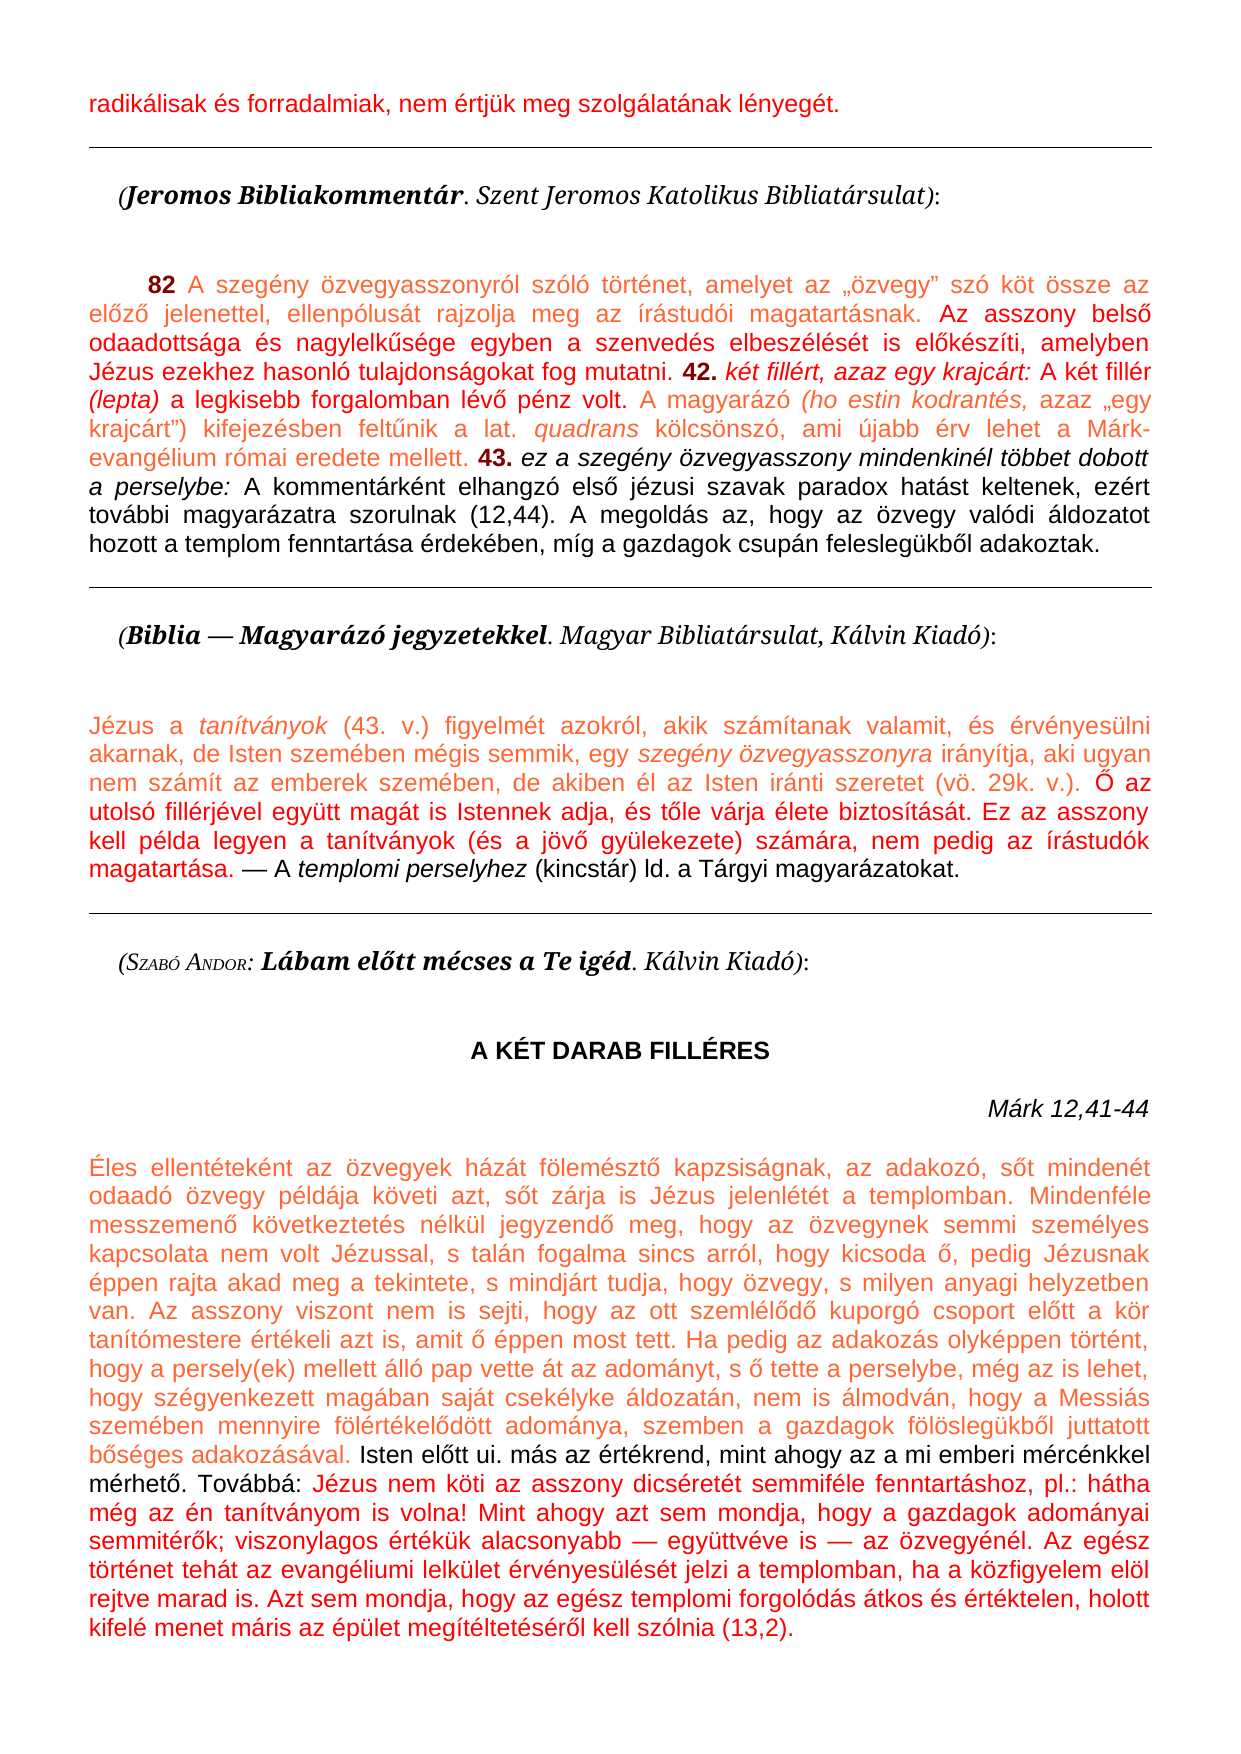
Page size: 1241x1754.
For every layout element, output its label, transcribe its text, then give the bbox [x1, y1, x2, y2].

text radikálisak és forradalmiak, nem értjük meg szolgálatának lényegét. [88, 88, 1152, 117]
text 82 A szegény özvegyasszonyról szóló történet, amelyet az „özvegy” szó köt össze az előző jelenettel, ellenpólusát rajzolja meg az írástudói magatartásnak. Az asszony belső odaadottsága és nagylelkűsége egyben a szenvedés elbeszélését is előkészíti, amelyben Jézus ezekhez hasonló tulajdonságokat fog mutatni. 42. két fillért, azaz egy krajcárt: A két fillér (lepta) a legkisebb forgalomban lévő pénz volt. A magyarázó (ho estin kodrantés, azaz „egy krajcárt”) kifejezésben feltűnik a lat. quadrans kölcsönszó, ami újabb érv lehet a Márk-evangélium római eredete mellett. 43. ez a szegény özvegyasszony mindenkinél többet dobott a perselybe: A kommentárként elhangzó első jézusi szavak paradox hatást keltenek, ezért további magyarázatra szorulnak (12,44). A megoldás az, hogy az özvegy valódi áldozatot hozott a templom fenntartása érdekében, míg a gazdagok csupán feleslegükből adakoztak. [88, 270, 1152, 558]
text (Szabó Andor: Lábam előtt mécses a Te igéd. Kálvin Kiadó): [88, 914, 1152, 1007]
text Jézus a tanítványok (43. v.) figyelmét azokról, akik számítanak valamit, és érvényesülni akarnak, de Isten szemében mégis semmik, egy szegény özvegyasszonyra irányítja, aki ugyan nem számít az emberek szemében, de akiben él az Isten iránti szeretet (vö. 29k. v.). Ő az utolsó fillérjével együtt magát is Istennek adja, és tőle várja élete biztosítását. Ez az asszony kell példa legyen a tanítványok (és a jövő gyülekezete) számára, nem pedig az írástudók magatartása. — A templomi perselyhez (kincstár) ld. a Tárgyi magyarázatokat. [88, 711, 1152, 883]
text A KÉT DARAB FILLÉRES [88, 1036, 1152, 1065]
text (Jeromos Bibliakommentár. Szent Jeromos Katolikus Bibliatársulat): [88, 148, 1152, 241]
text (Biblia — Magyarázó jegyzetekkel. Magyar Bibliatársulat, Kálvin Kiadó): [88, 588, 1152, 681]
text Éles ellentéteként az özvegyek házát fölemésztő kapzsiságnak, az adakozó, sőt mindenét odaadó özvegy példája követi azt, sőt zárja is Jézus jelenlétét a templomban. Mindenféle messzemenő következtetés nélkül jegyzendő meg, hogy az özvegynek semmi személyes kapcsolata nem volt Jézussal, s talán fogalma sincs arról, hogy kicsoda ő, pedig Jézusnak éppen rajta akad meg a tekintete, s mindjárt tudja, hogy özvegy, s milyen anyagi helyzetben van. Az asszony viszont nem is sejti, hogy az ott szemlélődő kuporgó csoport előtt a kör tanítómestere értékeli azt is, amit ő éppen most tett. Ha pedig az adakozás olyképpen történt, hogy a persely(ek) mellett álló pap vette át az adományt, s ő tette a perselybe, még az is lehet, hogy szégyenkezett magában saját csekélyke áldozatán, nem is álmodván, hogy a Messiás szemében mennyire fölértékelődött adománya, szemben a gazdagok fölöslegükből juttatott bőséges adakozásával. Isten előtt ui. más az értékrend, mint ahogy az a mi emberi mércénkkel mérhető. Továbbá: Jézus nem köti az asszony dicséretét semmiféle fenntartáshoz, pl.: hátha még az én tanítványom is volna! Mint ahogy azt sem mondja, hogy a gazdagok adományai semmitérők; viszonylagos értékük alacsonyabb — együttvéve is ― az özvegyénél. Az egész történet tehát az evangéliumi lelkület érvényesülését jelzi a templomban, ha a közfigyelem elöl rejtve marad is. Azt sem mondja, hogy az egész templomi forgolódás átkos és értéktelen, holott kifelé menet máris az épület megítéltetéséről kell szólnia (13,2). [88, 1152, 1152, 1641]
text Márk 12,41-44 [88, 1094, 1152, 1123]
